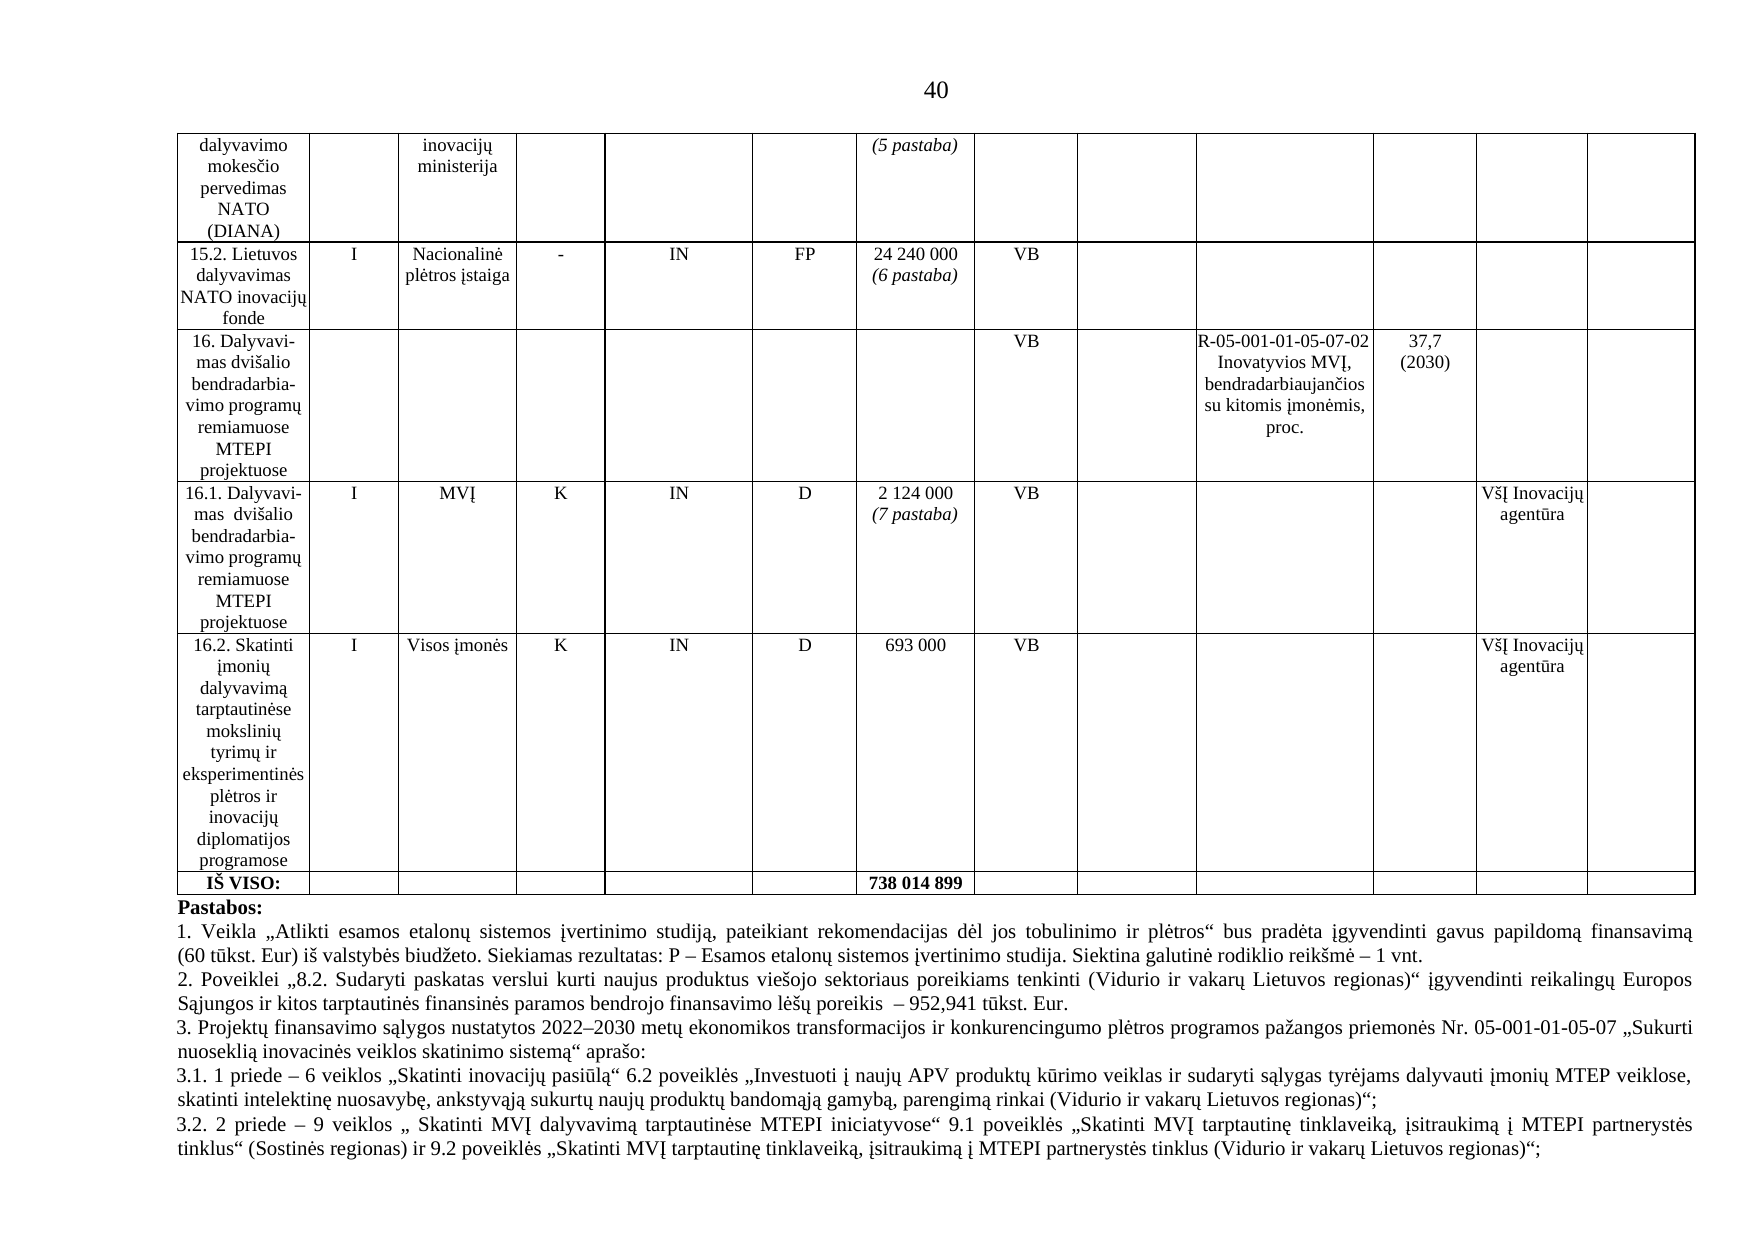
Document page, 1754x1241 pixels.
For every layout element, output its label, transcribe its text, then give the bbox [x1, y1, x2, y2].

table_cell [1588, 134, 1694, 241]
table_cell [1374, 134, 1476, 241]
table_cell [753, 330, 856, 481]
table_cell 24 240 000 (6 pastaba) [857, 243, 974, 329]
table_cell [1197, 482, 1373, 633]
table_cell Visos įmonės [399, 634, 516, 871]
table_cell [399, 872, 516, 894]
table_cell 16. Dalyvavi-mas dvišalio bendradarbia-vimo programų remiamuose MTEPI projektuose [178, 330, 309, 481]
table_cell I [310, 482, 398, 633]
table_cell 16.2. Skatinti įmonių dalyvavimą tarptautinėse mokslinių tyrimų ir eksperimentinės plėtros ir inovacijų diplomatijos programose [178, 634, 309, 871]
table_cell inovacijų ministerija [399, 134, 516, 241]
table_cell [1477, 872, 1587, 894]
table_cell [1374, 243, 1476, 329]
table_cell 15.2. Lietuvos dalyvavimas NATO inovacijų fonde [178, 243, 309, 329]
table_cell R-05-001-01-05-07-02 Inovatyvios MVĮ, bendradarbiaujančios su kitomis įmonėmis, proc. [1197, 330, 1373, 481]
table_cell [975, 134, 1077, 241]
table_cell Nacionalinė plėtros įstaiga [399, 243, 516, 329]
table_cell [857, 330, 974, 481]
table_cell [310, 872, 398, 894]
table_cell I [310, 243, 398, 329]
table_cell [753, 134, 856, 241]
table_cell 37,7 (2030) [1374, 330, 1476, 481]
text Pastabos: [177, 895, 1695, 919]
table_cell 738 014 899 [857, 872, 974, 894]
table_cell [1197, 634, 1373, 871]
table_cell [399, 330, 516, 481]
table_cell [1588, 872, 1694, 894]
table_cell - [517, 134, 604, 241]
text 2. Poveiklei „8.2. Sudaryti paskatas verslui kurti naujus produktus viešojo sektoriaus poreikiams tenkinti (Vidurio ir vakarų Lietuvos regionas)“ įgyvendinti reikalingų Europos Sąjungos ir kitos tarptautinės finansinės paramos bendrojo finansavimo lėšų poreikis – 952,941 tūkst. Eur. [177, 967, 1695, 1015]
table_cell [975, 872, 1077, 894]
text 3.2. 2 priede – 9 veiklos „ Skatinti MVĮ dalyvavimą tarptautinėse MTEPI iniciatyvose“ 9.1 poveiklės „Skatinti MVĮ tarptautinę tinklaveiką, įsitraukimą į MTEPI partnerystės tinklus“ (Sostinės regionas) ir 9.2 poveiklės „Skatinti MVĮ tarptautinę tinklaveiką, įsitraukimą į MTEPI partnerystės tinklus (Vidurio ir vakarų Lietuvos regionas)“; [176, 1111, 1695, 1159]
table_cell VB [975, 330, 1077, 481]
table_cell (5 pastaba) [857, 134, 974, 241]
table_cell D [753, 482, 856, 633]
table_cell VB [975, 482, 1077, 633]
table_cell K [517, 482, 604, 633]
table_cell [606, 134, 752, 241]
table_cell [1078, 482, 1196, 633]
table_cell [1477, 134, 1587, 241]
table_cell - [517, 243, 604, 329]
table_cell [1197, 134, 1373, 241]
table_cell [517, 872, 604, 894]
table_cell [753, 872, 856, 894]
table_cell IŠ VISO: [178, 872, 309, 894]
table_cell [1078, 330, 1196, 481]
table_cell VšĮ Inovacijų agentūra [1477, 634, 1587, 871]
table_cell [1588, 330, 1694, 481]
table_cell [1197, 872, 1373, 894]
table_cell K [517, 634, 604, 871]
table_cell IN [606, 243, 752, 329]
table_cell [1078, 134, 1196, 241]
table_cell I [310, 634, 398, 871]
table_cell [1588, 634, 1694, 871]
table_cell 16.1. Dalyvavi-mas dvišalio bendradarbia-vimo programų remiamuose MTEPI projektuose [178, 482, 309, 633]
table_cell [606, 330, 752, 481]
text 3. Projektų finansavimo sąlygos nustatytos 2022–2030 metų ekonomikos transformacijos ir konkurencingumo plėtros programos pažangos priemonės Nr. 05-001-01-05-07 „Sukurti nuoseklią inovacinės veiklos skatinimo sistemą“ aprašo: [176, 1015, 1695, 1063]
table_cell [1374, 634, 1476, 871]
table_cell VB [975, 243, 1077, 329]
table_cell VšĮ Inovacijų agentūra [1477, 482, 1587, 633]
table_cell [1477, 243, 1587, 329]
text 1. Veikla „Atlikti esamos etalonų sistemos įvertinimo studiją, pateikiant rekomendacijas dėl jos tobulinimo ir plėtros“ bus pradėta įgyvendinti gavus papildomą finansavimą (60 tūkst. Eur) iš valstybės biudžeto. Siekiamas rezultatas: P – Esamos etalonų sistemos įvertinimo studija. Siektina galutinė rodiklio reikšmė – 1 vnt. [176, 919, 1695, 967]
table_cell [1588, 243, 1694, 329]
table_cell IN [606, 482, 752, 633]
table_cell [1588, 482, 1694, 633]
table_cell FP [753, 243, 856, 329]
table_cell VB [975, 634, 1077, 871]
table_cell 693 000 [857, 634, 974, 871]
table_cell [1078, 872, 1196, 894]
table_cell [517, 330, 604, 481]
table_cell [310, 134, 398, 241]
table_cell [1078, 634, 1196, 871]
table_cell [1197, 243, 1373, 329]
table_cell [310, 330, 398, 481]
table_cell 2 124 000 (7 pastaba) [857, 482, 974, 633]
table_cell [1374, 482, 1476, 633]
table_cell D [753, 634, 856, 871]
table_cell MVĮ [399, 482, 516, 633]
table_cell [1374, 872, 1476, 894]
table_cell [1477, 330, 1587, 481]
table_cell dalyvavimo mokesčio pervedimas NATO (DIANA) [178, 134, 309, 241]
text 3.1. 1 priede – 6 veiklos „Skatinti inovacijų pasiūlą“ 6.2 poveiklės „Investuoti į naujų APV produktų kūrimo veiklas ir sudaryti sąlygas tyrėjams dalyvauti įmonių MTEP veiklose, skatinti intelektinę nuosavybę, ankstyvąją sukurtų naujų produktų bandomąją gamybą, parengimą rinkai (Vidurio ir vakarų Lietuvos regionas)“; [176, 1063, 1695, 1111]
table_cell IN [606, 634, 752, 871]
table_cell [606, 872, 752, 894]
table_cell [1078, 243, 1196, 329]
